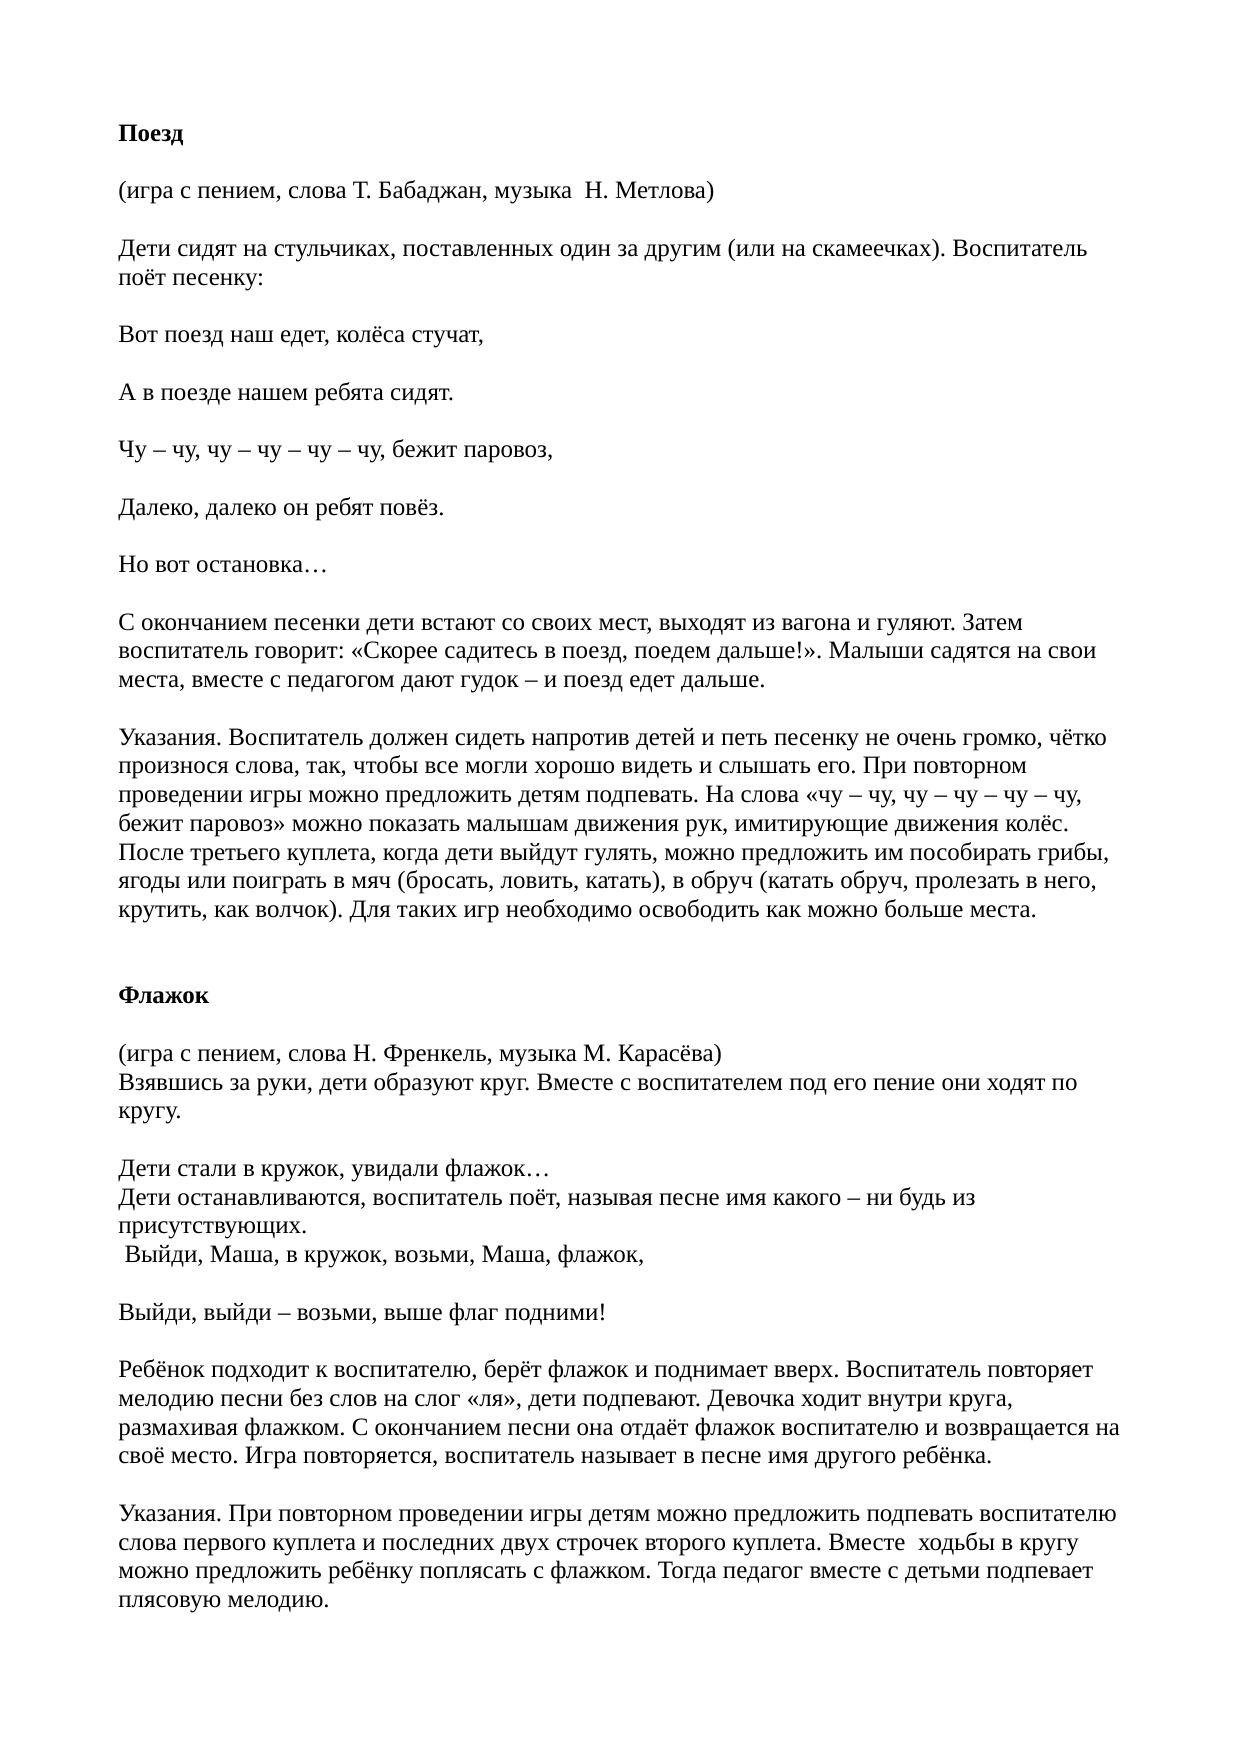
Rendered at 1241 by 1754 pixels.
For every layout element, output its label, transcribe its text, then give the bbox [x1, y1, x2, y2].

text (игра с пением, слова Н. Френкель, музыка М. Карасёва) [118, 1038, 1122, 1067]
text А в поезде нашем ребята сидят. [118, 377, 1122, 406]
text (игра с пением, слова Т. Бабаджан, музыка Н. Метлова) [118, 176, 1122, 204]
text Поезд [118, 118, 1122, 147]
text Но вот остановка… [118, 549, 1122, 578]
text Указания. При повторном проведении игры детям можно предложить подпевать воспитателю слова первого куплета и последних двух строчек второго куплета. Вместе ходьбы в кругу можно предложить ребёнку поплясать с флажком. Тогда педагог вместе с детьми подпевает плясовую мелодию. [118, 1498, 1122, 1613]
text Вот поезд наш едет, колёса стучат, [118, 319, 1122, 348]
text Дети останавливаются, воспитатель поёт, называя песне имя какого – ни будь из присутствующих. [118, 1182, 1122, 1239]
text Ребёнок подходит к воспитателю, берёт флажок и поднимает вверх. Воспитатель повторяет мелодию песни без слов на слог «ля», дети подпевают. Девочка ходит внутри круга, размахивая флажком. С окончанием песни она отдаёт флажок воспитателю и возвращается на своё место. Игра повторяется, воспитатель называет в песне имя другого ребёнка. [118, 1354, 1122, 1469]
text Дети сидят на стульчиках, поставленных один за другим (или на скамеечках). Воспитатель поёт песенку: [118, 233, 1122, 291]
text Далеко, далеко он ребят повёз. [118, 492, 1122, 521]
text Выйди, выйди – возьми, выше флаг подними! [118, 1297, 1122, 1326]
text Выйди, Маша, в кружок, возьми, Маша, флажок, [118, 1239, 1122, 1268]
text Дети стали в кружок, увидали флажок… [118, 1153, 1122, 1182]
text Чу – чу, чу – чу – чу – чу, бежит паровоз, [118, 434, 1122, 463]
text Флажок [118, 981, 1122, 1009]
text Взявшись за руки, дети образуют круг. Вместе с воспитателем под его пение они ходят по кругу. [118, 1067, 1122, 1124]
text Указания. Воспитатель должен сидеть напротив детей и петь песенку не очень громко, чётко произнося слова, так, чтобы все могли хорошо видеть и слышать его. При повторном проведении игры можно предложить детям подпевать. На слова «чу – чу, чу – чу – чу – чу, бежит паровоз» можно показать малышам движения рук, имитирующие движения колёс. После третьего куплета, когда дети выйдут гулять, можно предложить им пособирать грибы, ягоды или поиграть в мяч (бросать, ловить, катать), в обруч (катать обруч, пролезать в него, крутить, как волчок). Для таких игр необходимо освободить как можно больше места. [118, 722, 1122, 923]
text С окончанием песенки дети встают со своих мест, выходят из вагона и гуляют. Затем воспитатель говорит: «Скорее садитесь в поезд, поедем дальше!». Малыши садятся на свои места, вместе с педагогом дают гудок – и поезд едет дальше. [118, 607, 1122, 693]
